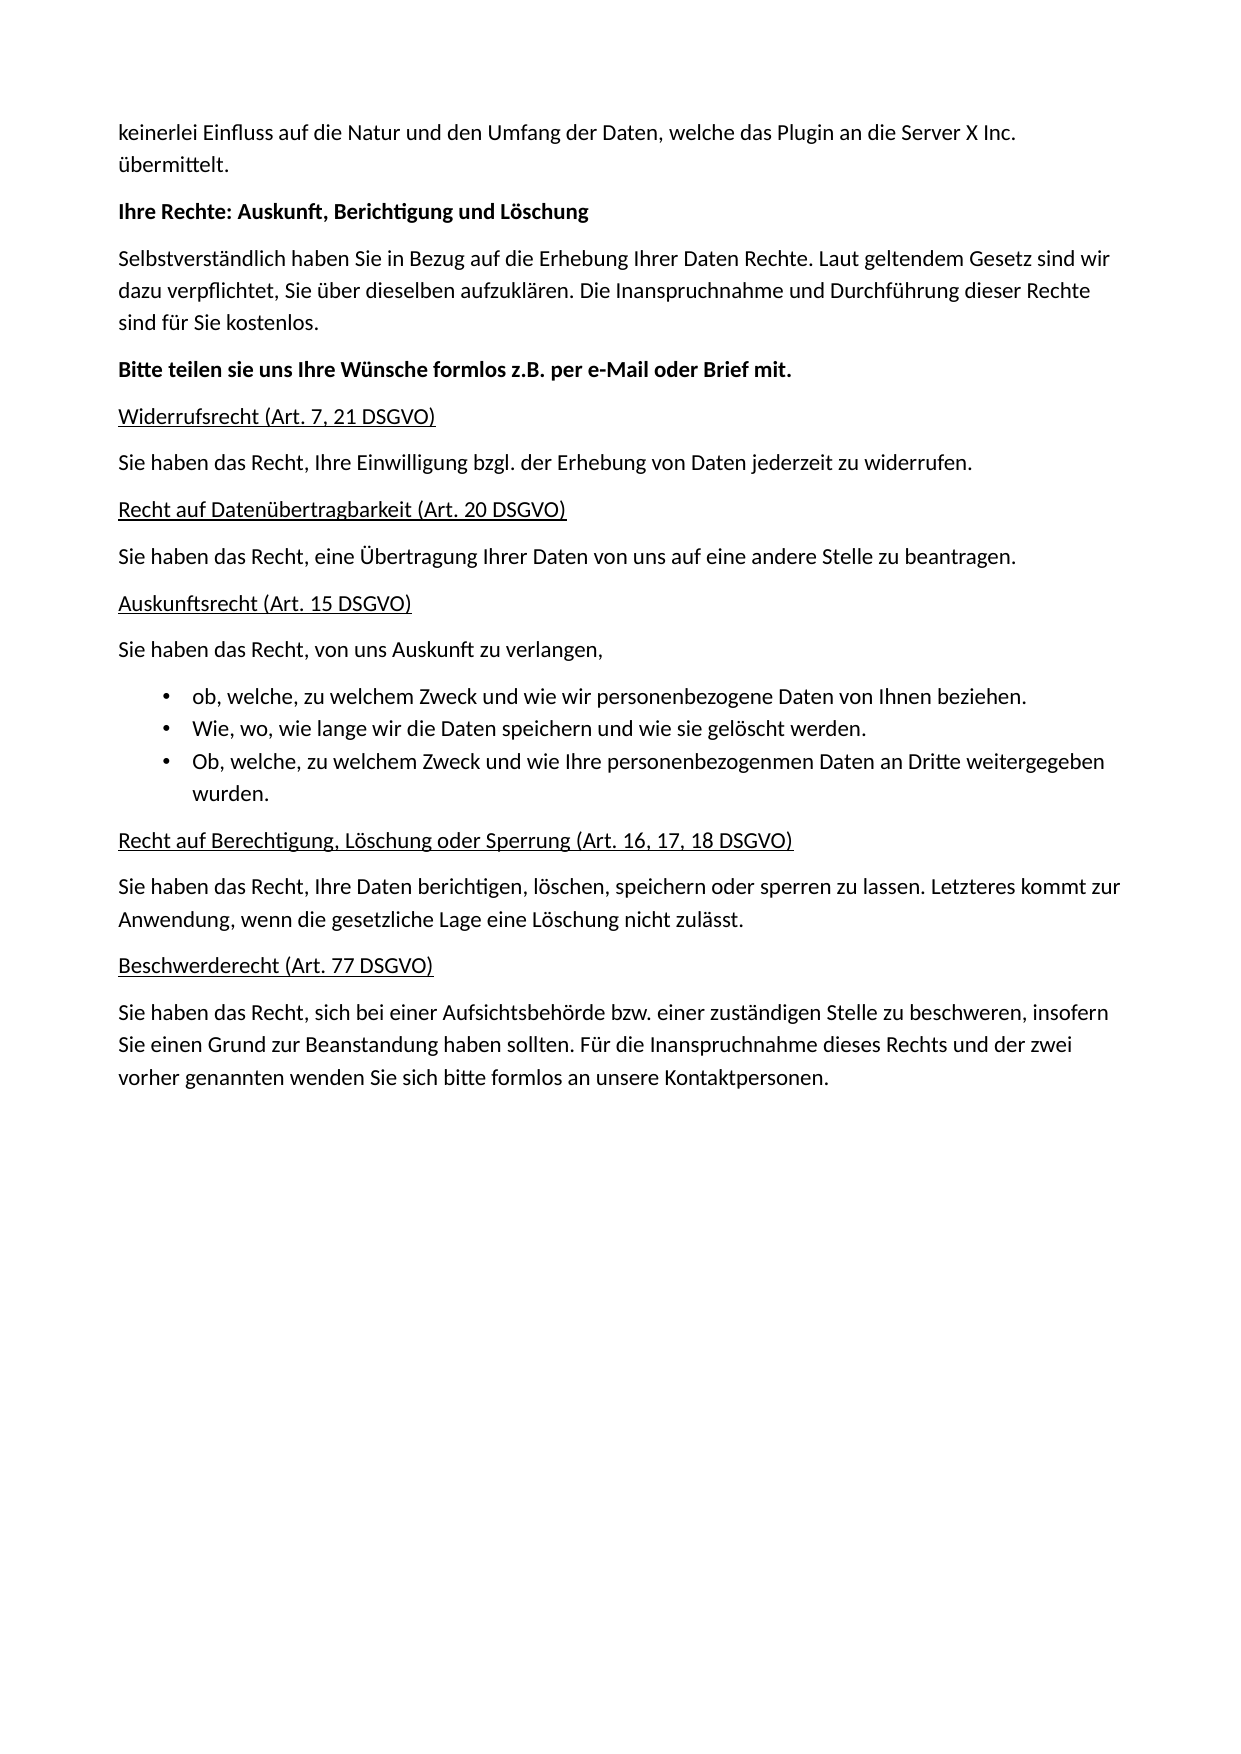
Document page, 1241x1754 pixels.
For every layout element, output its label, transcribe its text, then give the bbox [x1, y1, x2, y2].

text Sie haben das Recht, Ihre Daten berichtigen, löschen, speichern oder sperren zu lassen. Letzteres kommt zur Anwendung, wenn die gesetzliche Lage eine Löschung nicht zulässt. [118, 872, 1122, 933]
text Selbstverständlich haben Sie in Bezug auf die Erhebung Ihrer Daten Rechte. Laut geltendem Gesetz sind wir dazu verpflichtet, Sie über dieselben aufzuklären. Die Inanspruchnahme und Durchführung dieser Rechte sind für Sie kostenlos. [118, 244, 1122, 336]
text Sie haben das Recht, Ihre Einwilligung bzgl. der Erhebung von Daten jederzeit zu widerrufen. [118, 448, 1122, 477]
text Recht auf Datenübertragbarkeit (Art. 20 DSGVO) [118, 495, 1122, 523]
list Wie, wo, wie lange wir die Daten speichern und wie sie gelöscht werden. [162, 714, 1122, 743]
text Widerrufsrecht (Art. 7, 21 DSGVO) [118, 402, 1122, 430]
text Ihre Rechte: Auskunft, Berichtigung und Löschung [118, 197, 1122, 225]
text Auskunftsrecht (Art. 15 DSGVO) [118, 589, 1122, 617]
list ob, welche, zu welchem Zweck und wie wir personenbezogene Daten von Ihnen beziehen. [162, 682, 1122, 710]
text Beschwerderecht (Art. 77 DSGVO) [118, 951, 1122, 979]
text Recht auf Berechtigung, Löschung oder Sperrung (Art. 16, 17, 18 DSGVO) [118, 826, 1122, 854]
text Sie haben das Recht, sich bei einer Aufsichtsbehörde bzw. einer zuständigen Stelle zu beschweren, insofern Sie einen Grund zur Beanstandung haben sollten. Für die Inanspruchnahme dieses Rechts und der zwei vorher genannten wenden Sie sich bitte formlos an unsere Kontaktpersonen. [118, 998, 1122, 1091]
text Bitte teilen sie uns Ihre Wünsche formlos z.B. per e-Mail oder Brief mit. [118, 355, 1122, 383]
list Ob, welche, zu welchem Zweck und wie Ihre personenbezogenmen Daten an Dritte weitergegeben wurden. [162, 747, 1122, 807]
text keinerlei Einfluss auf die Natur und den Umfang der Daten, welche das Plugin an die Server X Inc. übermittelt. [118, 118, 1122, 178]
text Sie haben das Recht, von uns Auskunft zu verlangen, [118, 636, 1122, 664]
text Sie haben das Recht, eine Übertragung Ihrer Daten von uns auf eine andere Stelle zu beantragen. [118, 542, 1122, 570]
